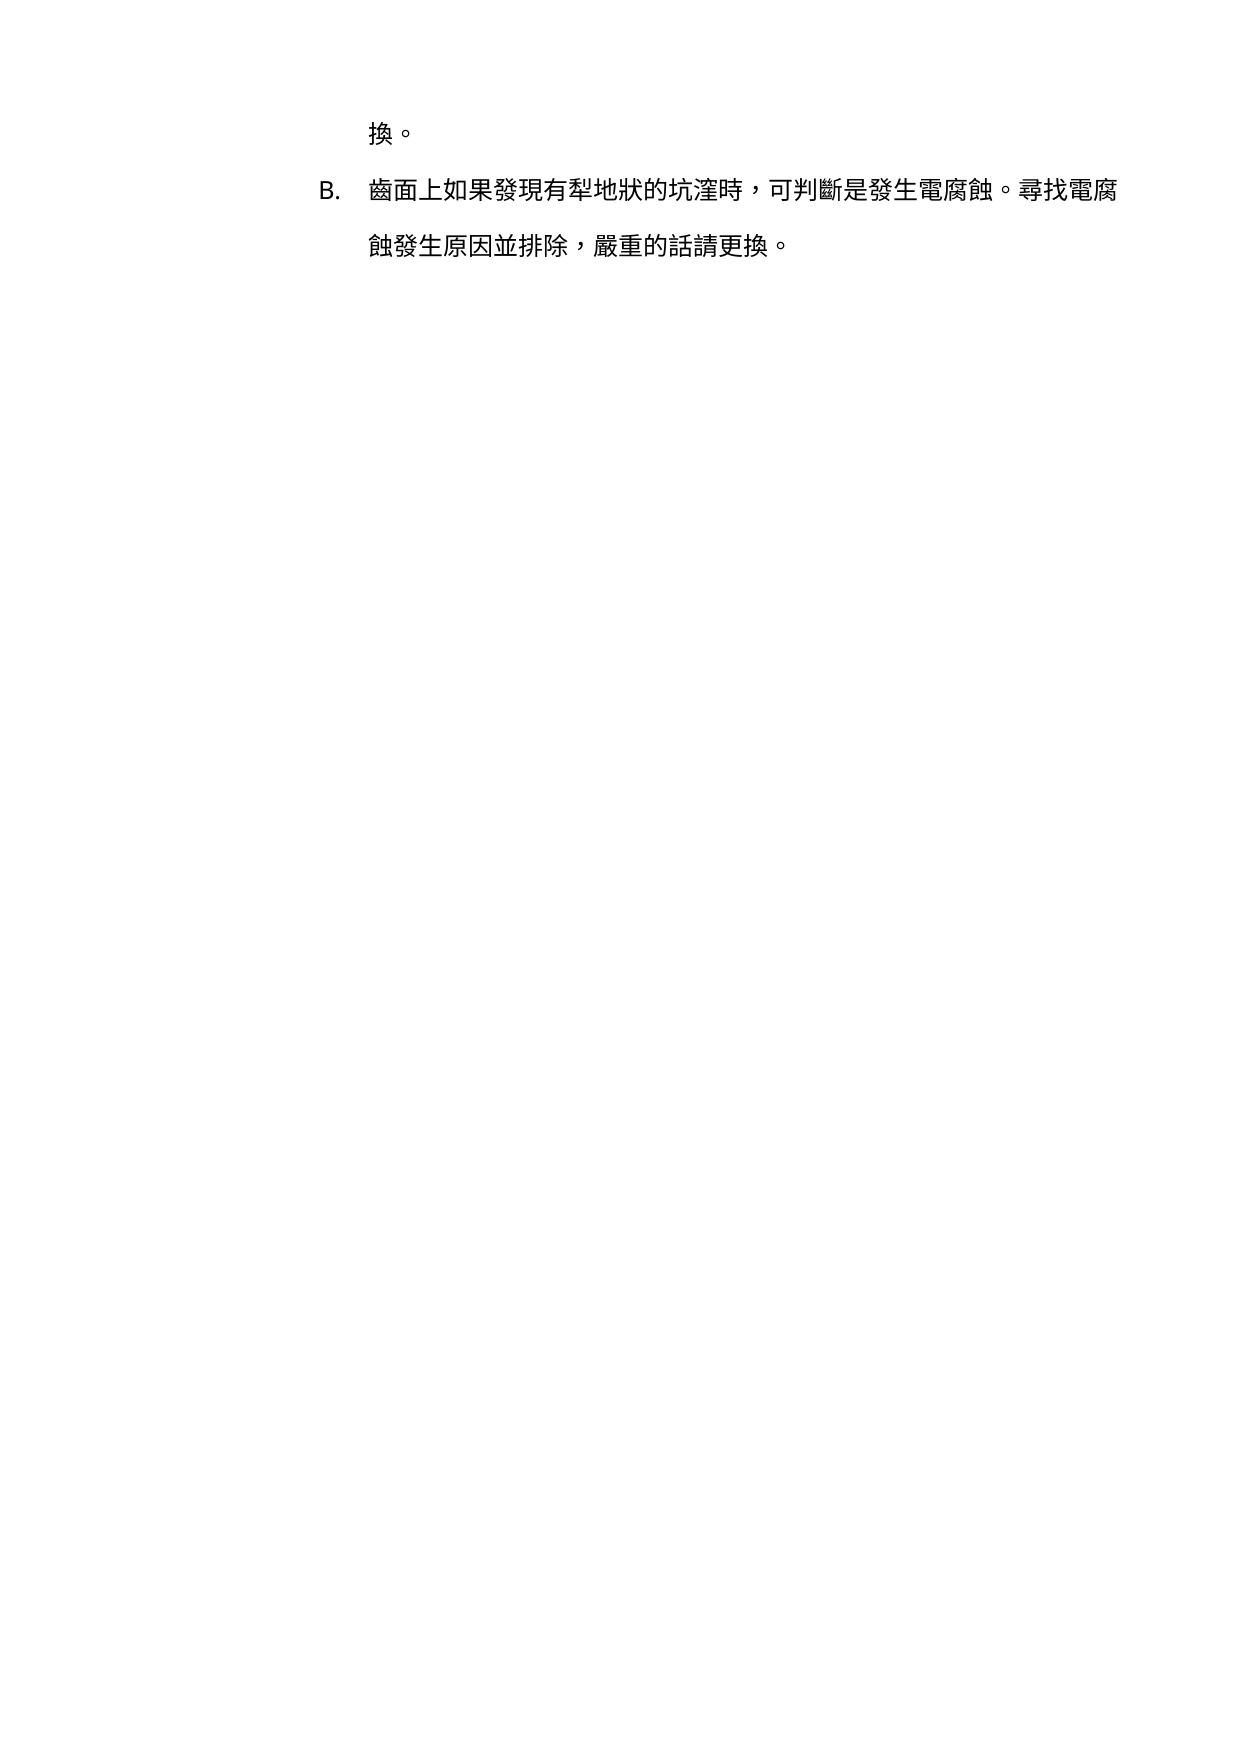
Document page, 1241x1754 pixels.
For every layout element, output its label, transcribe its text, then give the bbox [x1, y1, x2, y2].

list 能夠看到剝落和龜裂的地方用磁粉探傷進行確認，嚴重的話請進行更換。 [318, 114, 1122, 152]
list 齒面上如果發現有犁地狀的坑漥時，可判斷是發生電腐蝕。尋找電腐蝕發生原因並排除，嚴重的話請更換。 [318, 170, 1122, 264]
